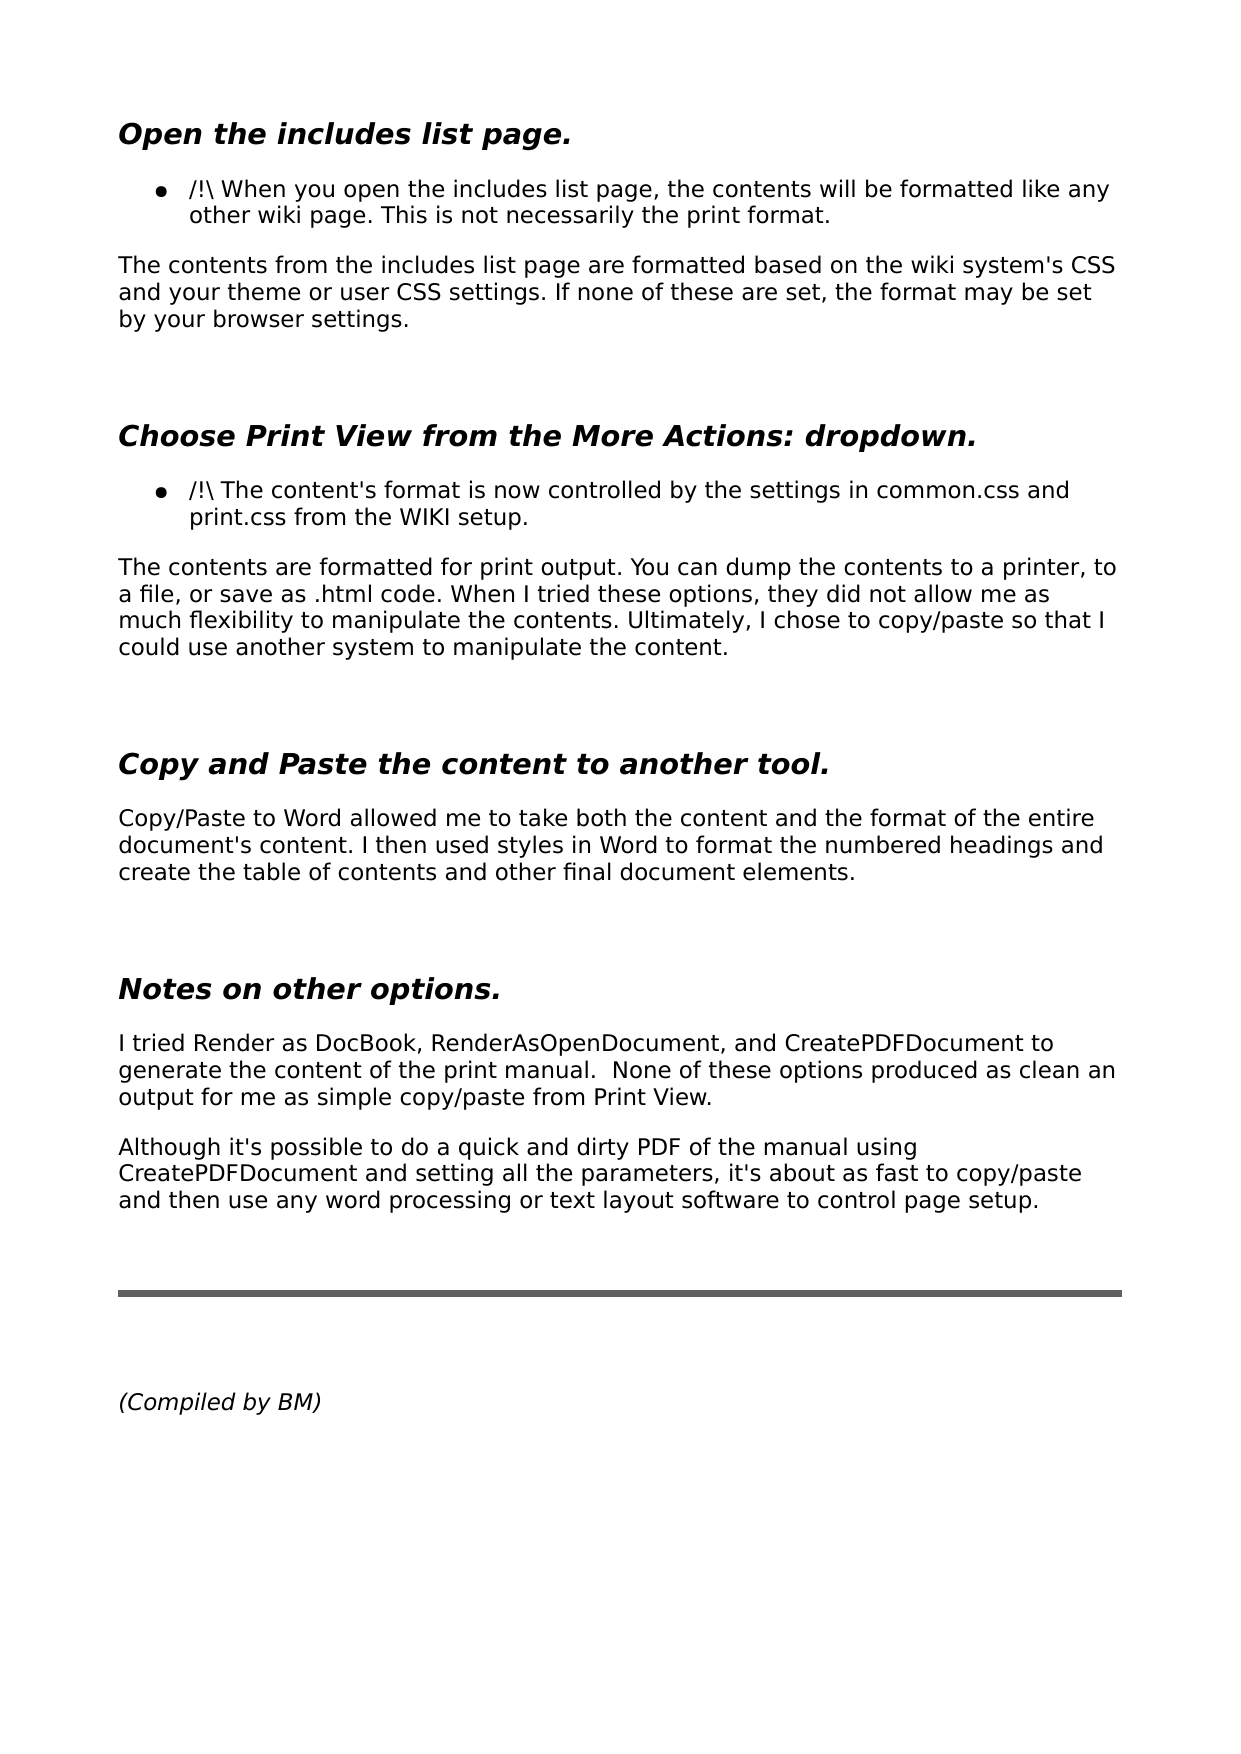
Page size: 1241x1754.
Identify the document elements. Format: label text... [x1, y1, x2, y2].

subtitle Open the includes list page. [118, 118, 1122, 152]
subtitle Notes on other options. [118, 973, 1122, 1006]
text The contents from the includes list page are formatted based on the wiki system's CSS and your theme or user CSS settings. If none of these are set, the format may be set by your browser settings. [118, 253, 1122, 333]
subtitle Copy and Paste the content to another tool. [118, 748, 1122, 781]
subtitle Choose Print View from the More Actions: dropdown. [118, 420, 1122, 453]
text Copy/Paste to Word allowed me to take both the content and the format of the entire document's content. I then used styles in Word to format the numbered headings and create the table of contents and other final document elements. [118, 806, 1122, 886]
text (Compiled by BM) [118, 1389, 1122, 1416]
text Although it's possible to do a quick and dirty PDF of the manual using CreatePDFDocument and setting all the parameters, it's about as fast to copy/paste and then use any word processing or text layout software to control page setup. [118, 1134, 1122, 1214]
text I tried Render as DocBook, RenderAsOpenDocument, and CreatePDFDocument to generate the content of the print manual. None of these options produced as clean an output for me as simple copy/paste from Print View. [118, 1030, 1122, 1110]
list /!\ When you open the includes list page, the contents will be formatted like any other wiki page. This is not necessarily the print format. [153, 176, 1122, 229]
text The contents are formatted for print output. You can dump the contents to a printer, to a file, or save as .html code. When I tried these options, they did not allow me as much flexibility to manipulate the contents. Ultimately, I chose to copy/paste so that I could use another system to manipulate the content. [118, 554, 1122, 661]
list /!\ The content's format is now controlled by the settings in common.css and print.css from the WIKI setup. [153, 477, 1122, 531]
